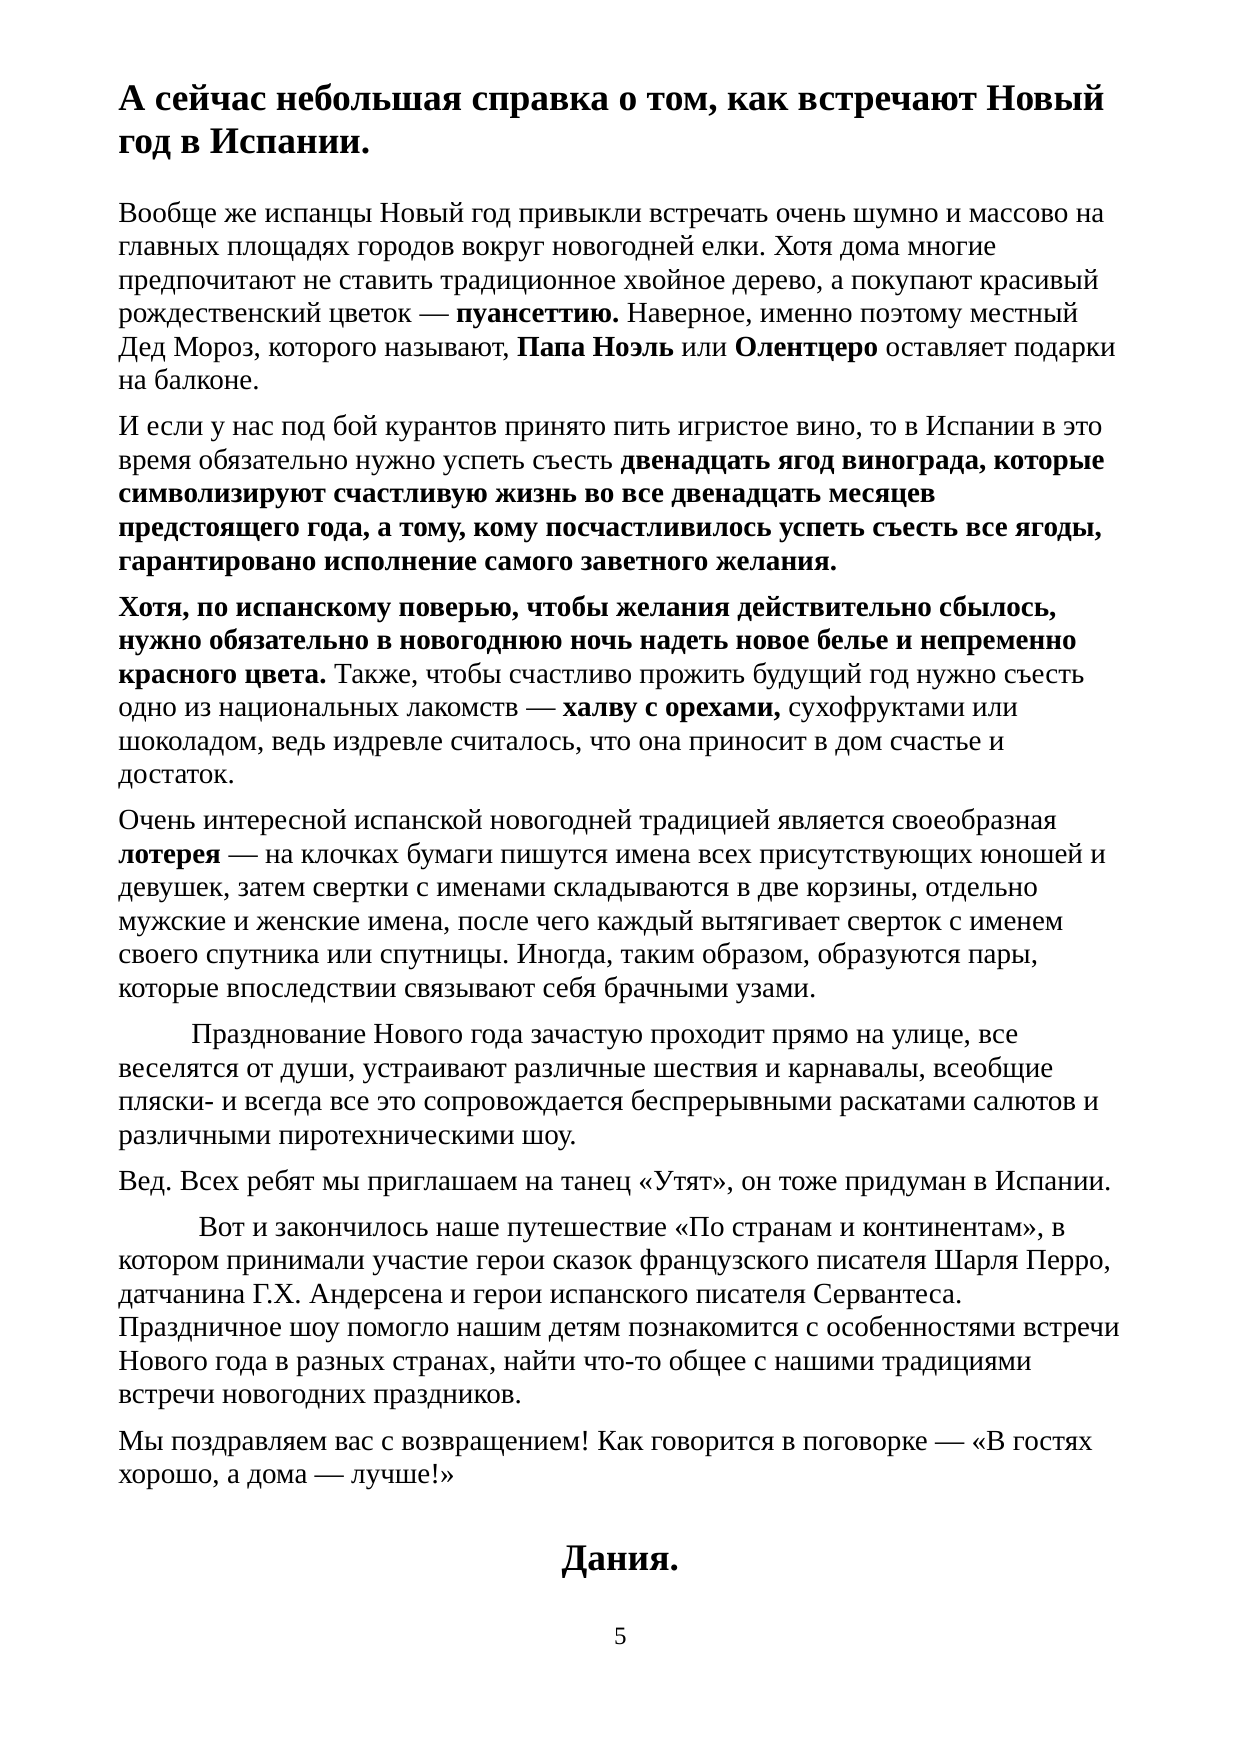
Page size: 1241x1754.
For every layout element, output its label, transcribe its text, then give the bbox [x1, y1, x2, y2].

text Празднование Нового года зачастую проходит прямо на улице, все веселятся от души, устраивают различные шествия и карнавалы, всеобщие пляски- и всегда все это сопровождается беспрерывными раскатами салютов и различными пиротехническими шоу. [118, 1016, 1122, 1150]
text Вед. Всех ребят мы приглашаем на танец «Утят», он тоже придуман в Испании. [118, 1163, 1122, 1196]
text Вообще же испанцы Новый год привыкли встречать очень шумно и массово на главных площадях городов вокруг новогодней елки. Хотя дома многие предпочитают не ставить традиционное хвойное дерево, а покупают красивый рождественский цветок — пуансеттию. Наверное, именно поэтому местный Дед Мороз, которого называют, Папа Ноэль или Олентцеро оставляет подарки на балконе. [118, 195, 1122, 396]
text Хотя, по испанскому поверью, чтобы желания действительно сбылось, нужно обязательно в новогоднюю ночь надеть новое белье и непременно красного цвета. Также, чтобы счастливо прожить будущий год нужно съесть одно из национальных лакомств — халву с орехами, сухофруктами или шоколадом, ведь издревле считалось, что она приносит в дом счастье и достаток. [118, 589, 1122, 790]
text Очень интересной испанской новогодней традицией является своеобразная лотерея — на клочках бумаги пишутся имена всех присутствующих юношей и девушек, затем свертки с именами складываются в две корзины, отдельно мужские и женские имена, после чего каждый вытягивает сверток с именем своего спутника или спутницы. Иногда, таким образом, образуются пары, которые впоследствии связывают себя брачными узами. [118, 802, 1122, 1004]
text А сейчас небольшая справка о том, как встречают Новый год в Испании. [118, 75, 1122, 161]
text И если у нас под бой курантов принято пить игристое вино, то в Испании в это время обязательно нужно успеть съесть двенадцать ягод винограда, которые символизируют счастливую жизнь во все двенадцать месяцев предстоящего года, а тому, кому посчастливилось успеть съесть все ягоды, гарантировано исполнение самого заветного желания. [118, 408, 1122, 576]
text Вот и закончилось наше путешествие «По странам и континентам», в котором принимали участие герои сказок французского писателя Шарля Перро, датчанина Г.Х. Андерсена и герои испанского писателя Сервантеса. Праздничное шоу помогло нашим детям познакомится с особенностями встречи Нового года в разных странах, найти что-то общее с нашими традициями встречи новогодних праздников. [118, 1209, 1122, 1410]
text Мы поздравляем вас с возвращением! Как говорится в поговорке — «В гостях хорошо, а дома — лучше!» [118, 1423, 1122, 1490]
text Дания. [118, 1536, 1122, 1579]
